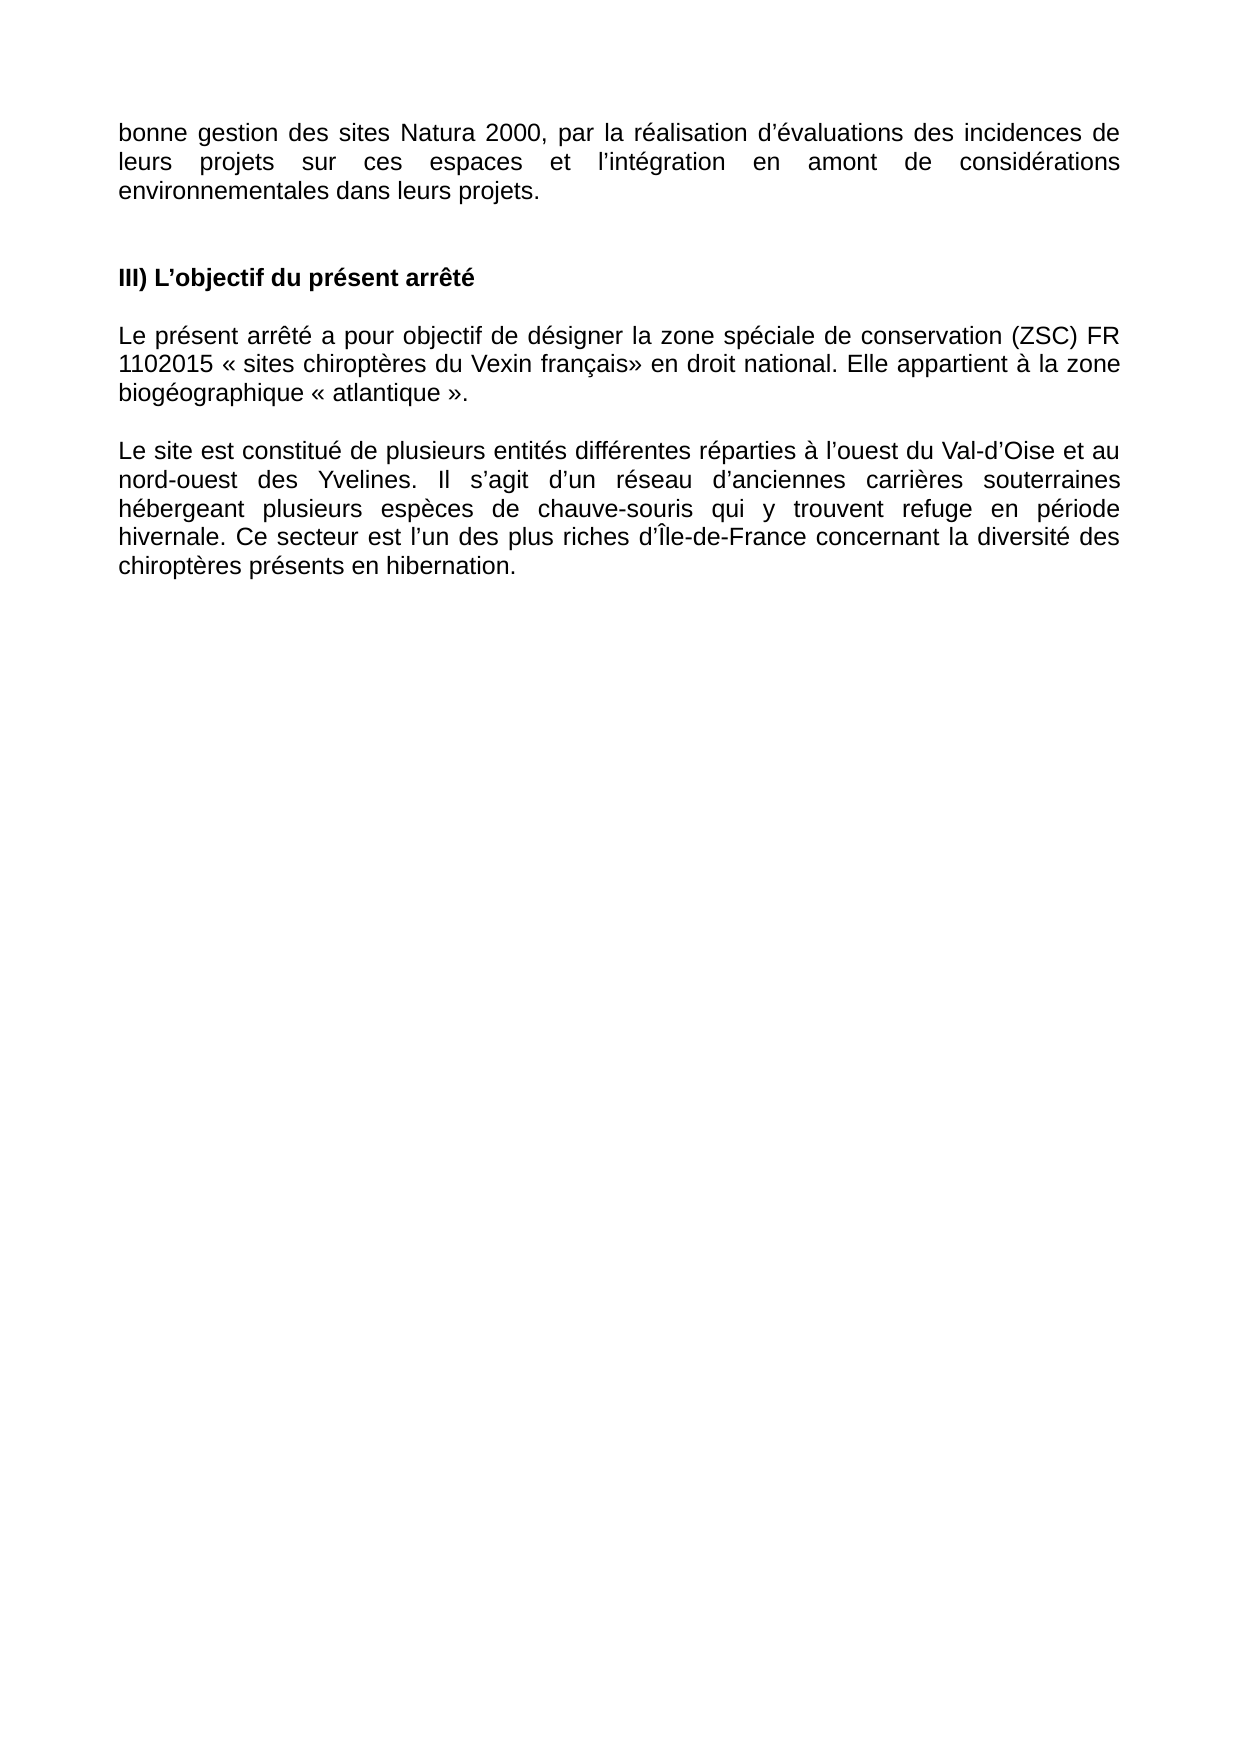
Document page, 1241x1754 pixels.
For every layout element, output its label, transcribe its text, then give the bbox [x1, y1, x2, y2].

text III) L’objectif du présent arrêté [118, 263, 1122, 291]
text bonne gestion des sites Natura 2000, par la réalisation d’évaluations des incidences de leurs projets sur ces espaces et l’intégration en amont de considérations environnementales dans leurs projets. [118, 118, 1122, 204]
text Le présent arrêté a pour objectif de désigner la zone spéciale de conservation (ZSC) FR 1102015 « sites chiroptères du Vexin français» en droit national. Elle appartient à la zone biogéographique « atlantique ». [118, 321, 1122, 407]
text Le site est constitué de plusieurs entités différentes réparties à l’ouest du Val-d’Oise et au nord-ouest des Yvelines. Il s’agit d’un réseau d’anciennes carrières souterraines hébergeant plusieurs espèces de chauve-souris qui y trouvent refuge en période hivernale. Ce secteur est l’un des plus riches d’Île-de-France concernant la diversité des chiroptères présents en hibernation. [118, 436, 1122, 580]
